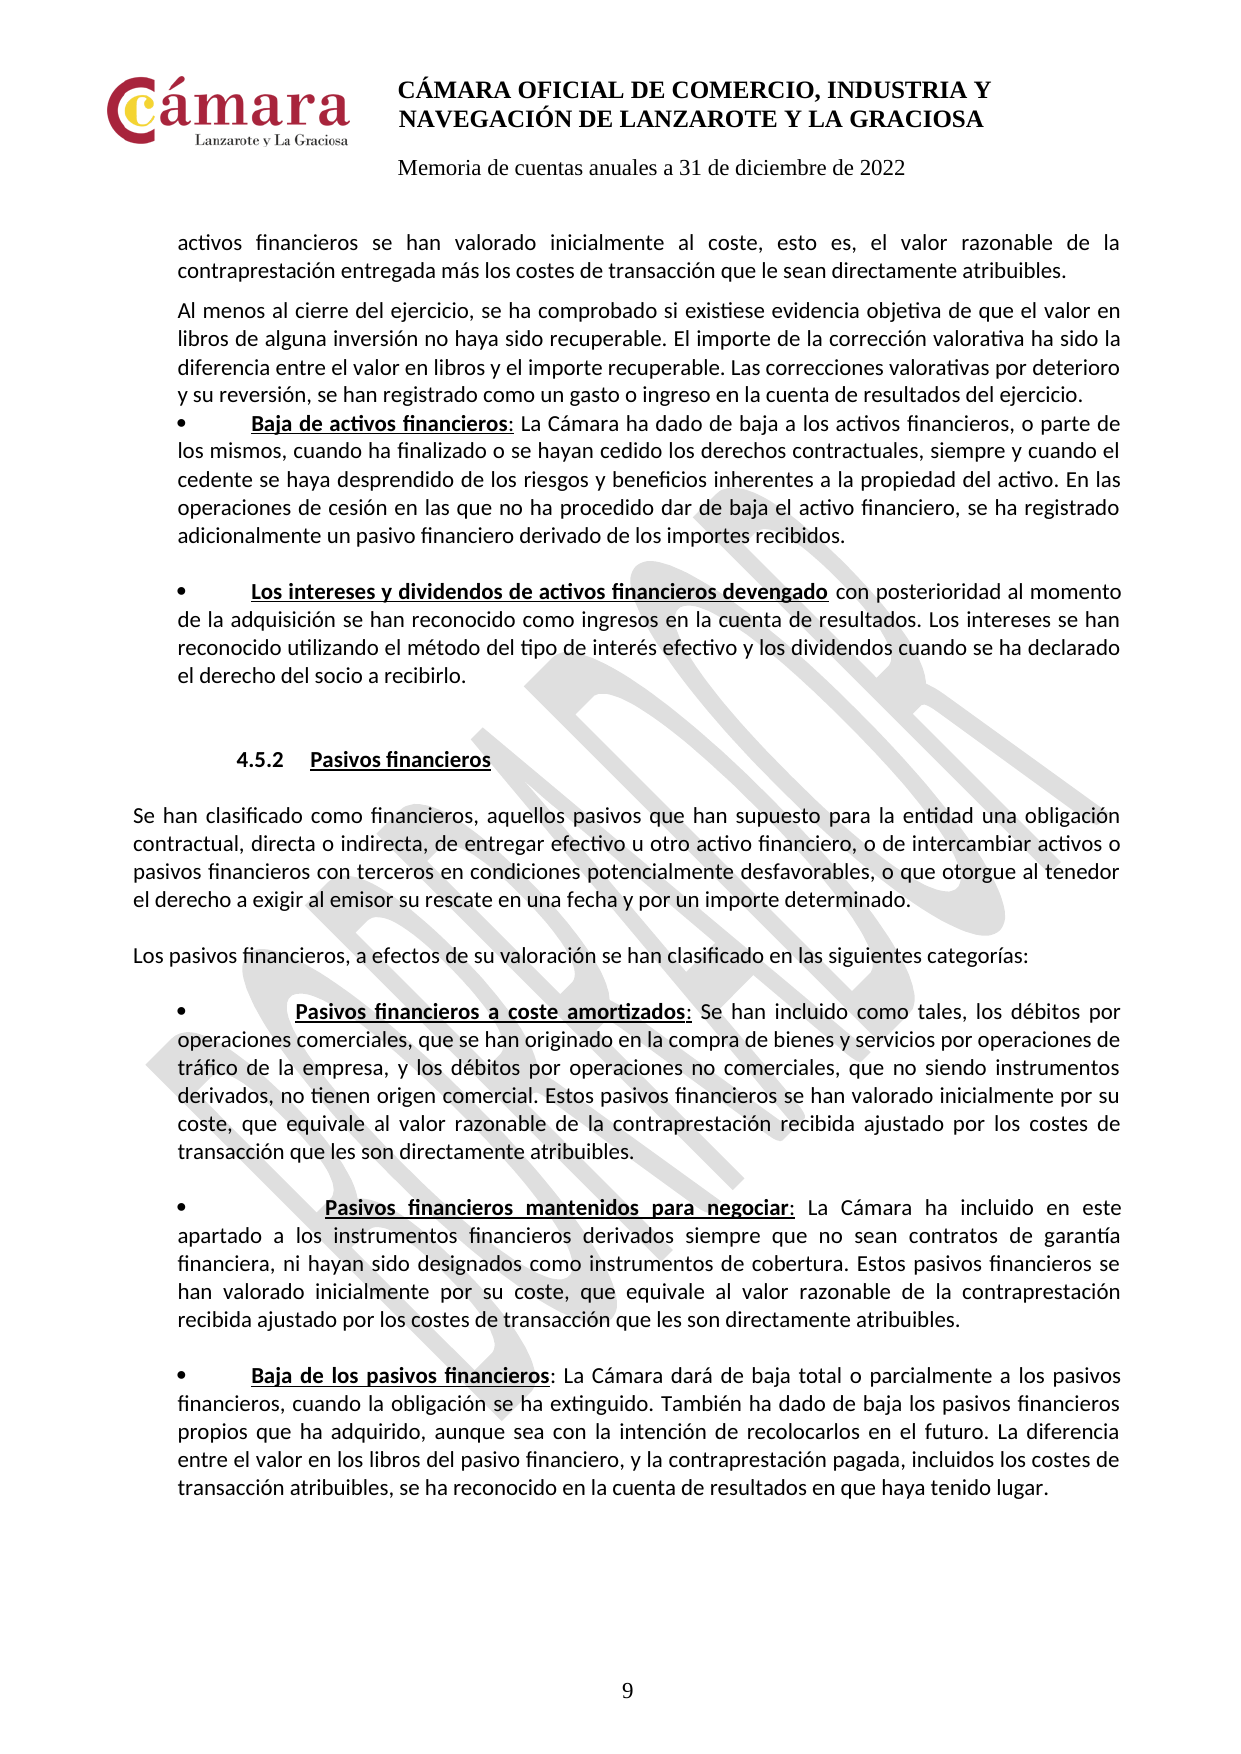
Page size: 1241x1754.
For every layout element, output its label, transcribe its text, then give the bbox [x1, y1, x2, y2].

list Se han clasificado como financieros, aquellos pasivos que han supuesto para la entidad una obligación contractual, directa o indirecta, de entregar efectivo u otro activo financiero, o de intercambiar activos o pasivos financieros con terceros en condiciones potencialmente desfavorables, o que otorgue al tenedor el derecho a exigir al emisor su rescate en una fecha y por un importe determinado. [133, 801, 615, 913]
list Pasivos financieros [236, 745, 498, 773]
list [945, 745, 1020, 773]
list Pasivos financieros a coste amortizados: Se han incluido como tales, los débitos por operaciones comerciales, que se han originado en la compra de bienes y servicios por operaciones de tráfico de la empresa, y los débitos por operaciones no comerciales, que no siendo instrumentos derivados, no tienen origen comercial. Estos pasivos financieros se han valorado inicialmente por su coste, que equivale al valor razonable de la contraprestación recibida ajustado por los costes de transacción que les son directamente atribuibles. [287, 997, 508, 1165]
list [505, 745, 609, 773]
list Al menos al cierre del ejercicio, se ha comprobado si existiese evidencia objetiva de que el valor en libros de alguna inversión no haya sido recuperable. El importe de la corrección valorativa ha sido la diferencia entre el valor en libros y el importe recuperable. Las correcciones valorativas por deterioro y su reversión, se han registrado como un gasto o ingreso en la cuenta de resultados del ejercicio. [177, 297, 1122, 409]
list Pasivos financieros a coste amortizados: Se han incluido como tales, los débitos por operaciones comerciales, que se han originado en la compra de bienes y servicios por operaciones de tráfico de la empresa, y los débitos por operaciones no comerciales, que no siendo instrumentos derivados, no tienen origen comercial. Estos pasivos financieros se han valorado inicialmente por su coste, que equivale al valor razonable de la contraprestación recibida ajustado por los costes de transacción que les son directamente atribuibles. [598, 997, 1122, 1165]
list Los intereses y dividendos de activos financieros devengado con posterioridad al momento de la adquisición se han reconocido como ingresos en la cuenta de resultados. Los intereses se han reconocido utilizando el método del tipo de interés efectivo y los dividendos cuando se ha declarado el derecho del socio a recibirlo. [777, 577, 891, 677]
list Baja de los pasivos financieros: La Cámara dará de baja total o parcialmente a los pasivos financieros, cuando la obligación se ha extinguido. También ha dado de baja los pasivos financieros propios que ha adquirido, aunque sea con la intención de recolocarlos en el futuro. La diferencia entre el valor en los libros del pasivo financiero, y la contraprestación pagada, incluidos los costes de transacción atribuibles, se ha reconocido en la cuenta de resultados en que haya tenido lugar. [177, 1361, 1122, 1501]
list Los pasivos financieros, a efectos de su valoración se han clasificado en las siguientes categorías: [583, 941, 662, 969]
list Se han clasificado como financieros, aquellos pasivos que han supuesto para la entidad una obligación contractual, directa o indirecta, de entregar efectivo u otro activo financiero, o de intercambiar activos o pasivos financieros con terceros en condiciones potencialmente desfavorables, o que otorgue al tenedor el derecho a exigir al emisor su rescate en una fecha y por un importe determinado. [818, 801, 960, 891]
list Los pasivos financieros, a efectos de su valoración se han clasificado en las siguientes categorías: [892, 941, 1122, 969]
list Se han clasificado como financieros, aquellos pasivos que han supuesto para la entidad una obligación contractual, directa o indirecta, de entregar efectivo u otro activo financiero, o de intercambiar activos o pasivos financieros con terceros en condiciones potencialmente desfavorables, o que otorgue al tenedor el derecho a exigir al emisor su rescate en una fecha y por un importe determinado. [663, 801, 848, 913]
list Pasivos financieros mantenidos para negociar: La Cámara ha incluido en este apartado a los instrumentos financieros derivados siempre que no sean contratos de garantía financiera, ni hayan sido designados como instrumentos de cobertura. Estos pasivos financieros se han valorado inicialmente por su coste, que equivale al valor razonable de la contraprestación recibida ajustado por los costes de transacción que les son directamente atribuibles. [177, 1193, 412, 1333]
list Se han clasificado como financieros, aquellos pasivos que han supuesto para la entidad una obligación contractual, directa o indirecta, de entregar efectivo u otro activo financiero, o de intercambiar activos o pasivos financieros con terceros en condiciones potencialmente desfavorables, o que otorgue al tenedor el derecho a exigir al emisor su rescate en una fecha y por un importe determinado. [572, 801, 749, 913]
list Los pasivos financieros, a efectos de su valoración se han clasificado en las siguientes categorías: [133, 941, 367, 969]
list Baja de activos financieros: La Cámara ha dado de baja a los activos financieros, o parte de los mismos, cuando ha finalizado o se hayan cedido los derechos contractuales, siempre y cuando el cedente se haya desprendido de los riesgos y beneficios inherentes a la propiedad del activo. En las operaciones de cesión en las que no ha procedido dar de baja el activo financiero, se ha registrado adicionalmente un pasivo financiero derivado de los importes recibidos. [177, 409, 1122, 549]
list [1016, 745, 1122, 773]
list Se han clasificado como financieros, aquellos pasivos que han supuesto para la entidad una obligación contractual, directa o indirecta, de entregar efectivo u otro activo financiero, o de intercambiar activos o pasivos financieros con terceros en condiciones potencialmente desfavorables, o que otorgue al tenedor el derecho a exigir al emisor su rescate en una fecha y por un importe determinado. [559, 813, 678, 913]
list Se han clasificado como financieros, aquellos pasivos que han supuesto para la entidad una obligación contractual, directa o indirecta, de entregar efectivo u otro activo financiero, o de intercambiar activos o pasivos financieros con terceros en condiciones potencialmente desfavorables, o que otorgue al tenedor el derecho a exigir al emisor su rescate en una fecha y por un importe determinado. [775, 801, 927, 913]
list [607, 745, 719, 773]
list Pasivos financieros a coste amortizados: Se han incluido como tales, los débitos por operaciones comerciales, que se han originado en la compra de bienes y servicios por operaciones de tráfico de la empresa, y los débitos por operaciones no comerciales, que no siendo instrumentos derivados, no tienen origen comercial. Estos pasivos financieros se han valorado inicialmente por su coste, que equivale al valor razonable de la contraprestación recibida ajustado por los costes de transacción que les son directamente atribuibles. [177, 997, 379, 1165]
list Pasivos financieros a coste amortizados: Se han incluido como tales, los débitos por operaciones comerciales, que se han originado en la compra de bienes y servicios por operaciones de tráfico de la empresa, y los débitos por operaciones no comerciales, que no siendo instrumentos derivados, no tienen origen comercial. Estos pasivos financieros se han valorado inicialmente por su coste, que equivale al valor razonable de la contraprestación recibida ajustado por los costes de transacción que les son directamente atribuibles. [198, 1074, 323, 1165]
list Los intereses y dividendos de activos financieros devengado con posterioridad al momento de la adquisición se han reconocido como ingresos en la cuenta de resultados. Los intereses se han reconocido utilizando el método del tipo de interés efectivo y los dividendos cuando se ha declarado el derecho del socio a recibirlo. [859, 577, 1122, 689]
list Los intereses y dividendos de activos financieros devengado con posterioridad al momento de la adquisición se han reconocido como ingresos en la cuenta de resultados. Los intereses se han reconocido utilizando el método del tipo de interés efectivo y los dividendos cuando se ha declarado el derecho del socio a recibirlo. [735, 602, 863, 689]
list Los intereses y dividendos de activos financieros devengado con posterioridad al momento de la adquisición se han reconocido como ingresos en la cuenta de resultados. Los intereses se han reconocido utilizando el método del tipo de interés efectivo y los dividendos cuando se ha declarado el derecho del socio a recibirlo. [177, 577, 689, 689]
list [763, 745, 892, 773]
list Se han clasificado como financieros, aquellos pasivos que han supuesto para la entidad una obligación contractual, directa o indirecta, de entregar efectivo u otro activo financiero, o de intercambiar activos o pasivos financieros con terceros en condiciones potencialmente desfavorables, o que otorgue al tenedor el derecho a exigir al emisor su rescate en una fecha y por un importe determinado. [941, 801, 1122, 913]
list Pasivos financieros a coste amortizados: Se han incluido como tales, los débitos por operaciones comerciales, que se han originado en la compra de bienes y servicios por operaciones de tráfico de la empresa, y los débitos por operaciones no comerciales, que no siendo instrumentos derivados, no tienen origen comercial. Estos pasivos financieros se han valorado inicialmente por su coste, que equivale al valor razonable de la contraprestación recibida ajustado por los costes de transacción que les son directamente atribuibles. [610, 997, 790, 1126]
list [717, 745, 763, 773]
list [892, 745, 947, 773]
list Los pasivos financieros, a efectos de su valoración se han clasificado en las siguientes categorías: [365, 941, 450, 969]
list activos financieros se han valorado inicialmente al coste, esto es, el valor razonable de la contraprestación entregada más los costes de transacción que le sean directamente atribuibles. [177, 228, 1122, 284]
list Pasivos financieros a coste amortizados: Se han incluido como tales, los débitos por operaciones comerciales, que se han originado en la compra de bienes y servicios por operaciones de tráfico de la empresa, y los débitos por operaciones no comerciales, que no siendo instrumentos derivados, no tienen origen comercial. Estos pasivos financieros se han valorado inicialmente por su coste, que equivale al valor razonable de la contraprestación recibida ajustado por los costes de transacción que les son directamente atribuibles. [518, 1023, 706, 1165]
list Pasivos financieros a coste amortizados: Se han incluido como tales, los débitos por operaciones comerciales, que se han originado en la compra de bienes y servicios por operaciones de tráfico de la empresa, y los débitos por operaciones no comerciales, que no siendo instrumentos derivados, no tienen origen comercial. Estos pasivos financieros se han valorado inicialmente por su coste, que equivale al valor razonable de la contraprestación recibida ajustado por los costes de transacción que les son directamente atribuibles. [389, 1023, 563, 1165]
list Los intereses y dividendos de activos financieros devengado con posterioridad al momento de la adquisición se han reconocido como ingresos en la cuenta de resultados. Los intereses se han reconocido utilizando el método del tipo de interés efectivo y los dividendos cuando se ha declarado el derecho del socio a recibirlo. [675, 606, 810, 689]
list Pasivos financieros mantenidos para negociar: La Cámara ha incluido en este apartado a los instrumentos financieros derivados siempre que no sean contratos de garantía financiera, ni hayan sido designados como instrumentos de cobertura. Estos pasivos financieros se han valorado inicialmente por su coste, que equivale al valor razonable de la contraprestación recibida ajustado por los costes de transacción que les son directamente atribuibles. [353, 1228, 490, 1333]
list Pasivos financieros mantenidos para negociar: La Cámara ha incluido en este apartado a los instrumentos financieros derivados siempre que no sean contratos de garantía financiera, ni hayan sido designados como instrumentos de cobertura. Estos pasivos financieros se han valorado inicialmente por su coste, que equivale al valor razonable de la contraprestación recibida ajustado por los costes de transacción que les son directamente atribuibles. [409, 1193, 1122, 1333]
